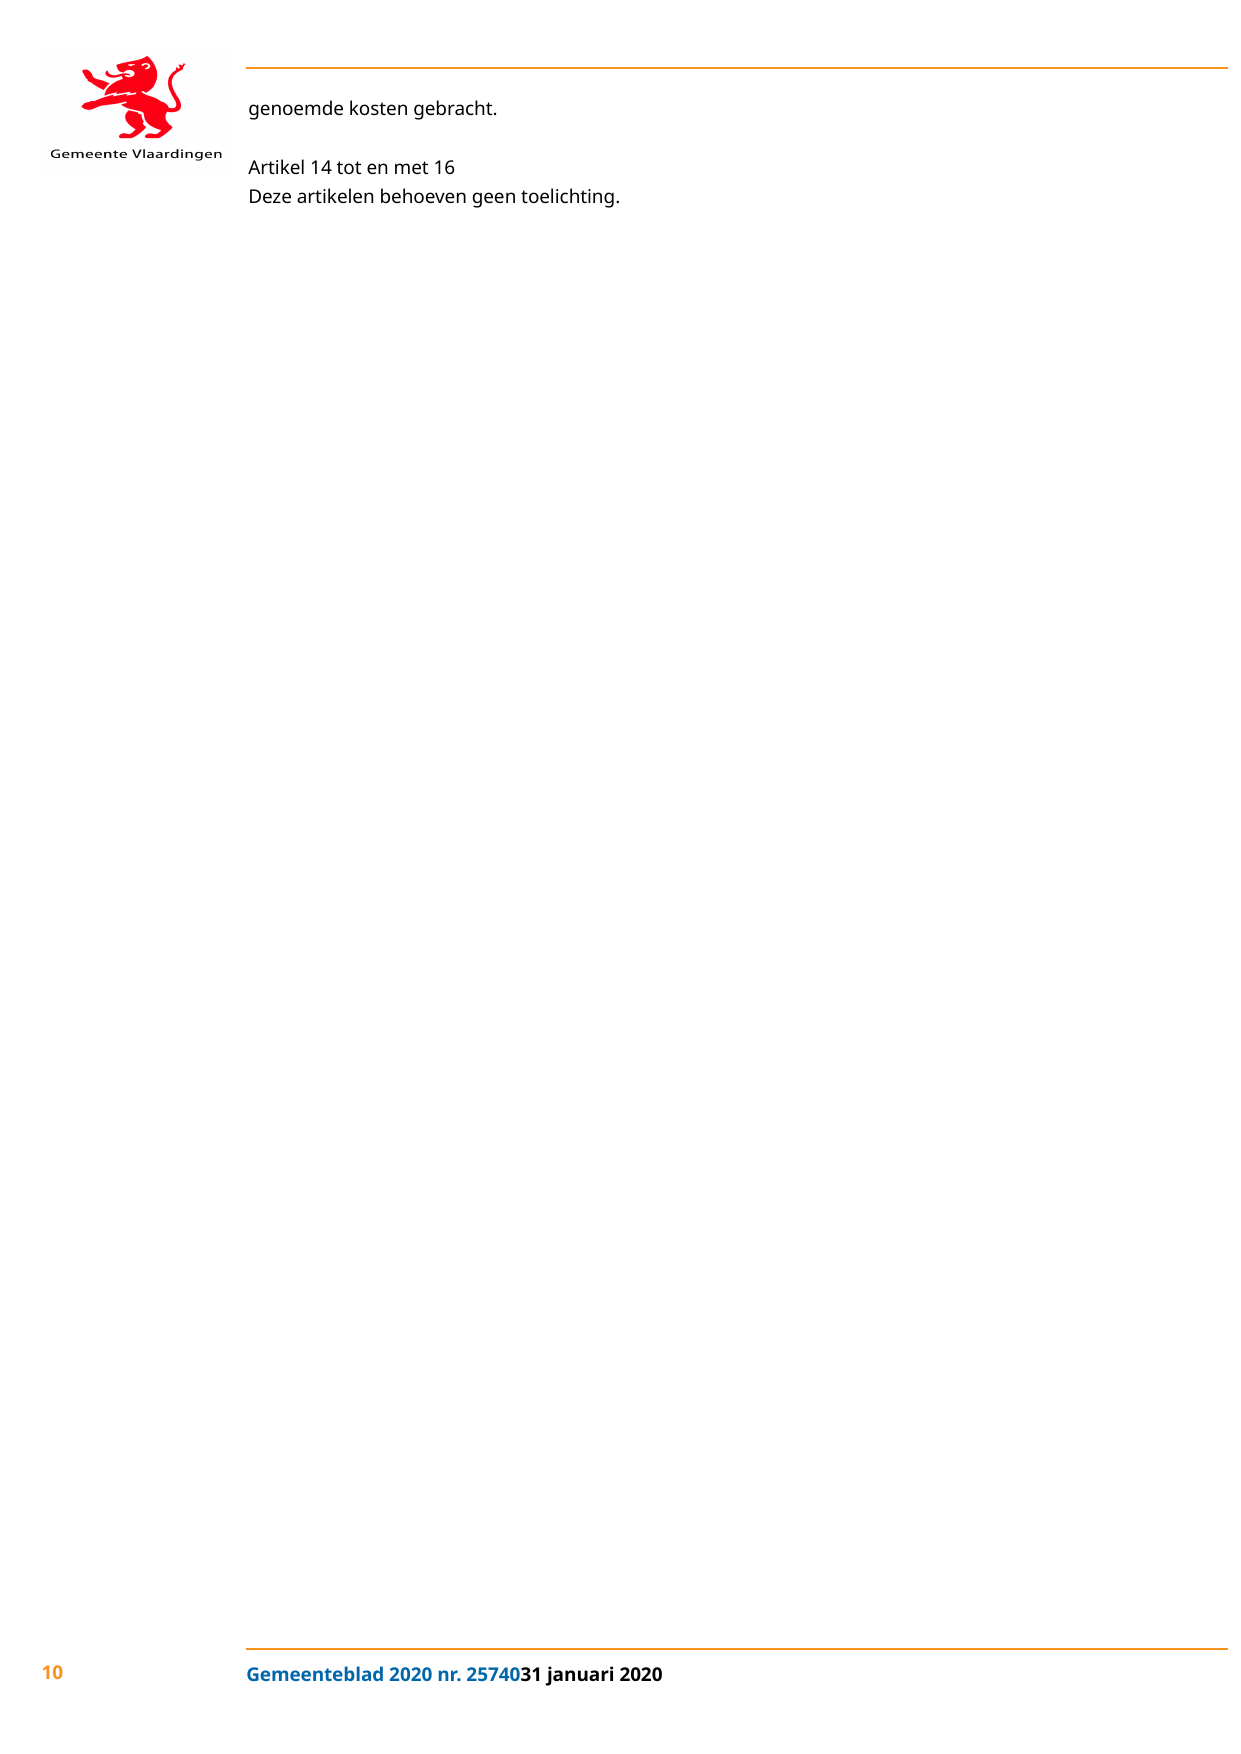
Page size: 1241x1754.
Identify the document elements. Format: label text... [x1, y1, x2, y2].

text Artikel 14 tot en met 16 [248, 154, 1152, 180]
text genoemde kosten gebracht. [248, 95, 1152, 121]
picture [41, 47, 231, 172]
text Deze artikelen behoeven geen toelichting. [248, 183, 1152, 209]
